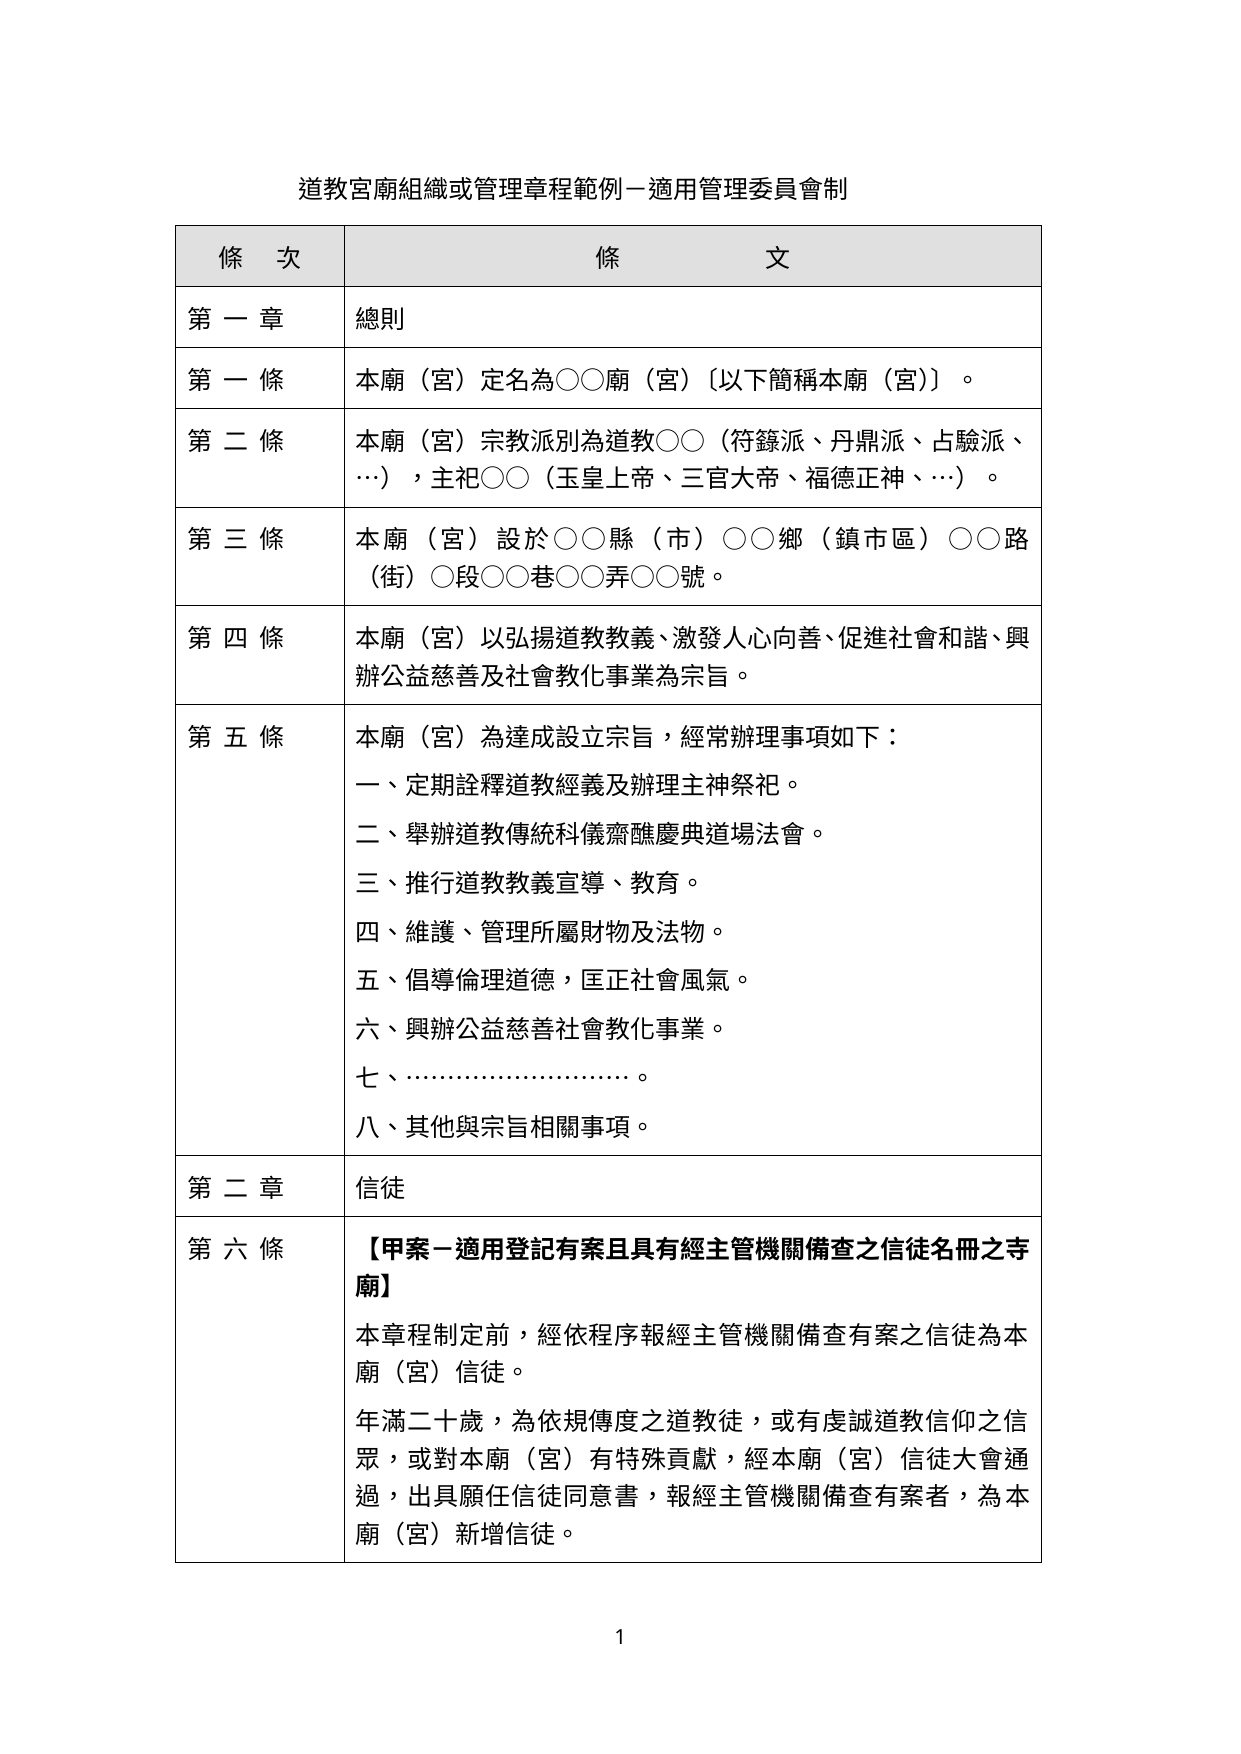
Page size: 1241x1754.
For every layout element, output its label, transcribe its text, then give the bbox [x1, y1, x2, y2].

table_cell 本廟（宮）設於○○縣（市）○○鄉（鎮市區）○○路（街）○段○○巷○○弄○○號。 [345, 508, 1041, 605]
table_cell 【甲案－適用登記有案且具有經主管機關備查之信徒名冊之寺廟】 本章程制定前，經依程序報經主管機關備查有案之信徒為本廟（宮）信徒。 年滿二十歲，為依規傳度之道教徒，或有虔誠道教信仰之信眾，或對本廟（宮）有特殊貢獻，經本廟（宮）信徒大會通過，出具願任信徒同意書，報經主管機關備查有案者，為本廟（宮）新增信徒。 [345, 1217, 1041, 1562]
table_header 條 文 [345, 226, 1041, 286]
table_cell 本廟（宮）定名為○○廟（宮）〔以下簡稱本廟（宮）〕。 [345, 348, 1041, 408]
table_cell 總則 [345, 287, 1041, 347]
table_cell 第 一 條 [176, 348, 344, 408]
table_cell 本廟（宮）以弘揚道教教義、激發人心向善、促進社會和諧、興辦公益慈善及社會教化事業為宗旨。 [345, 606, 1041, 704]
table_cell 第 五 條 [176, 705, 344, 1155]
table_cell 本廟（宮）為達成設立宗旨，經常辦理事項如下： 一、定期詮釋道教經義及辦理主神祭祀。 二、舉辦道教傳統科儀齋醮慶典道場法會。 三、推行道教教義宣導、教育。 四、維護、管理所屬財物及法物。 五、倡導倫理道德，匡正社會風氣。 六、興辦公益慈善社會教化事業。 七、………………………。 八、其他與宗旨相關事項。 [345, 705, 1041, 1155]
table_header 條 次 [176, 226, 344, 286]
table_cell 第 二 章 [176, 1156, 344, 1216]
table_cell 第 一 章 [176, 287, 344, 347]
table_cell 本廟（宮）宗教派別為道教○○（符籙派、丹鼎派、占驗派、…），主祀○○（玉皇上帝、三官大帝、福德正神、…）。 [345, 409, 1041, 507]
text 道教宮廟組織或管理章程範例－適用管理委員會制 [94, 169, 1053, 206]
table_cell 第 四 條 [176, 606, 344, 704]
table_cell 第 六 條 [176, 1217, 344, 1562]
table_cell 第 三 條 [176, 508, 344, 605]
table_cell 第 二 條 [176, 409, 344, 507]
table_cell 信徒 [345, 1156, 1041, 1216]
